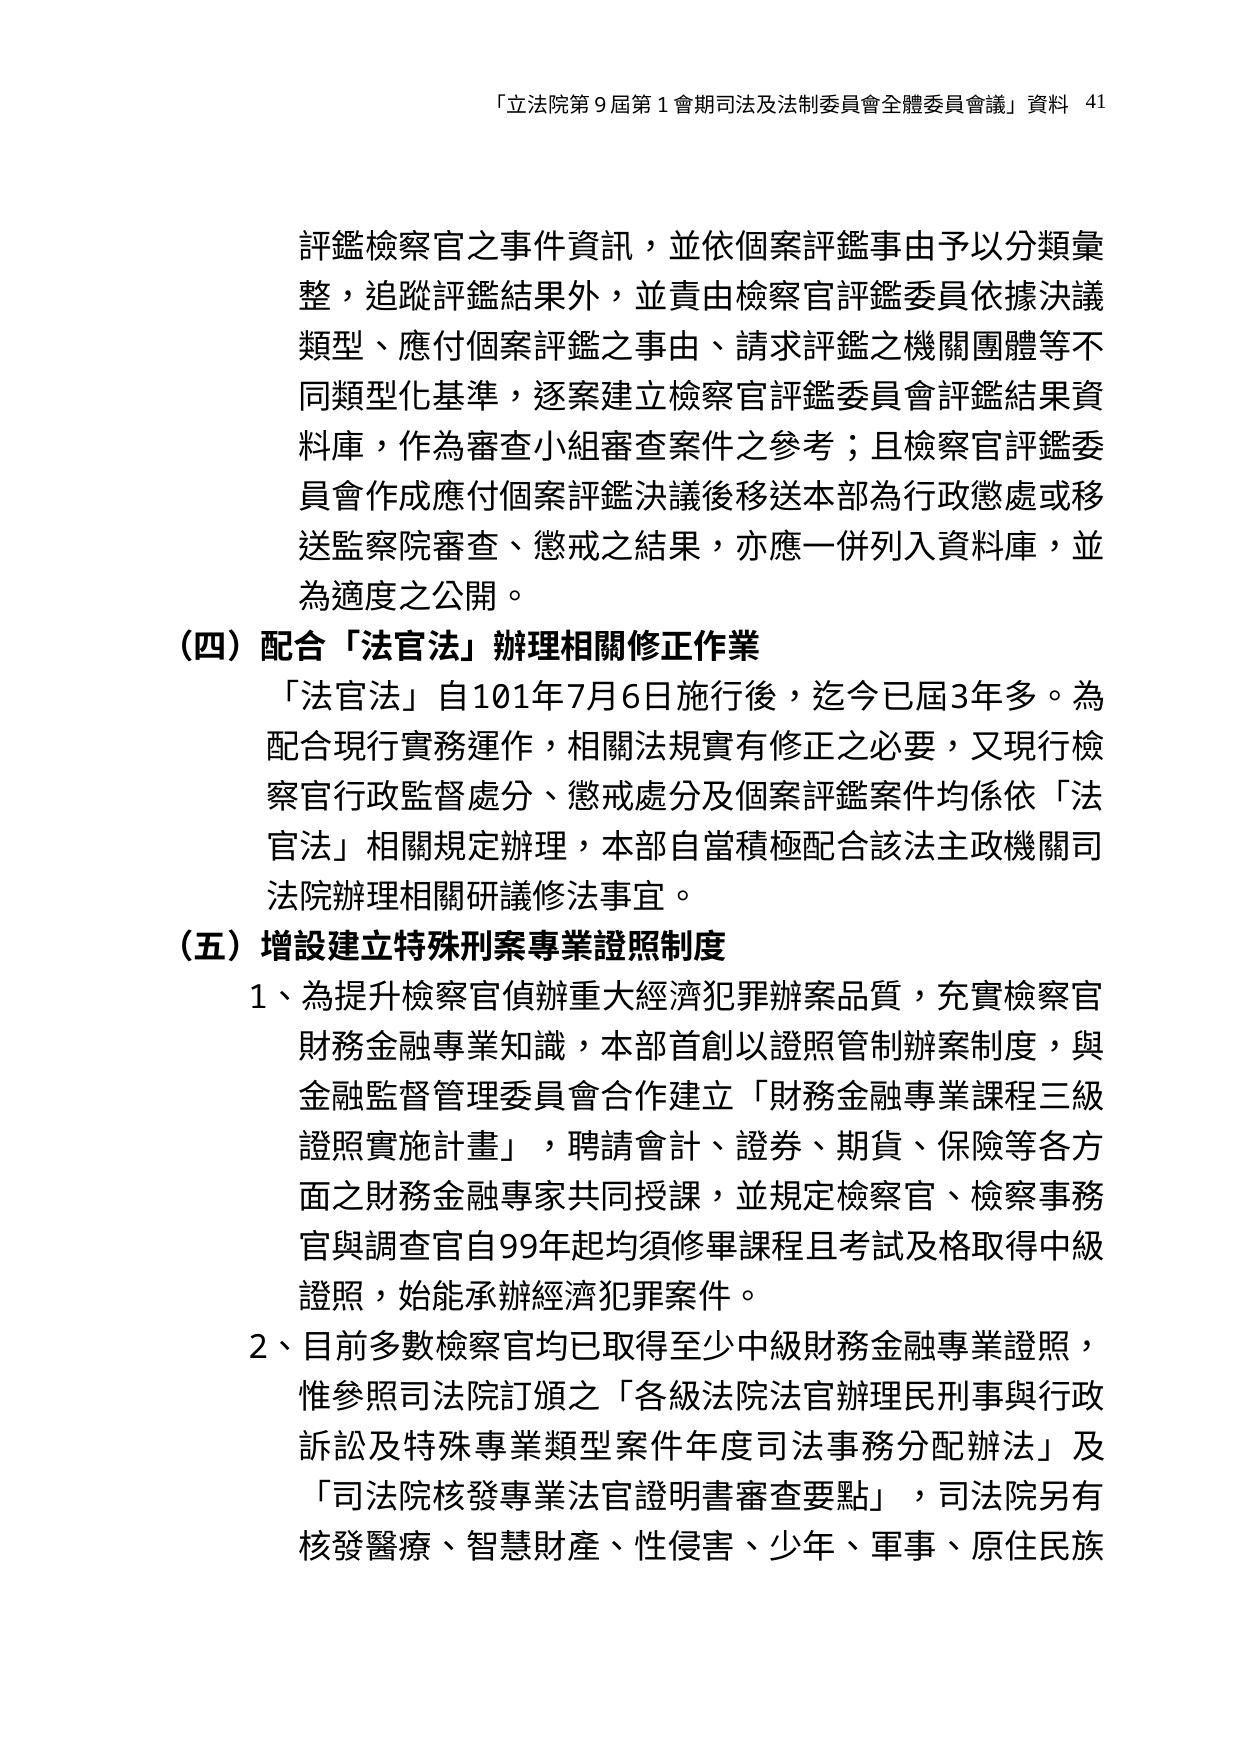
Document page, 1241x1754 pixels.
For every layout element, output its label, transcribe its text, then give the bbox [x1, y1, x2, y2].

text （四）配合「法官法」辦理相關修正作業 [160, 619, 1106, 669]
text 2、目前多數檢察官均已取得至少中級財務金融專業證照，惟參照司法院訂頒之「各級法院法官辦理民刑事與行政訴訟及特殊專業類型案件年度司法事務分配辦法」及「司法院核發專業法官證明書審查要點」，司法院另有核發醫療、智慧財產、性侵害、少年、軍事、原住民族 [248, 1319, 1106, 1569]
text 1、為提升檢察官偵辦重大經濟犯罪辦案品質，充實檢察官財務金融專業知識，本部首創以證照管制辦案制度，與金融監督管理委員會合作建立「財務金融專業課程三級證照實施計畫」，聘請會計、證券、期貨、保險等各方面之財務金融專家共同授課，並規定檢察官、檢察事務官與調查官自99年起均須修畢課程且考試及格取得中級證照，始能承辦經濟犯罪案件。 [248, 969, 1106, 1319]
text （五）增設建立特殊刑案專業證照制度 [160, 919, 1106, 969]
text 評鑑檢察官之事件資訊，並依個案評鑑事由予以分類彙整，追蹤評鑑結果外，並責由檢察官評鑑委員依據決議類型、應付個案評鑑之事由、請求評鑑之機關團體等不同類型化基準，逐案建立檢察官評鑑委員會評鑑結果資料庫，作為審查小組審查案件之參考；且檢察官評鑑委員會作成應付個案評鑑決議後移送本部為行政懲處或移送監察院審查、懲戒之結果，亦應一併列入資料庫，並為適度之公開。 [248, 219, 1106, 619]
text 「法官法」自101年7月6日施行後，迄今已屆3年多。為配合現行實務運作，相關法規實有修正之必要，又現行檢察官行政監督處分、懲戒處分及個案評鑑案件均係依「法官法」相關規定辦理，本部自當積極配合該法主政機關司法院辦理相關研議修法事宜。 [266, 669, 1106, 919]
